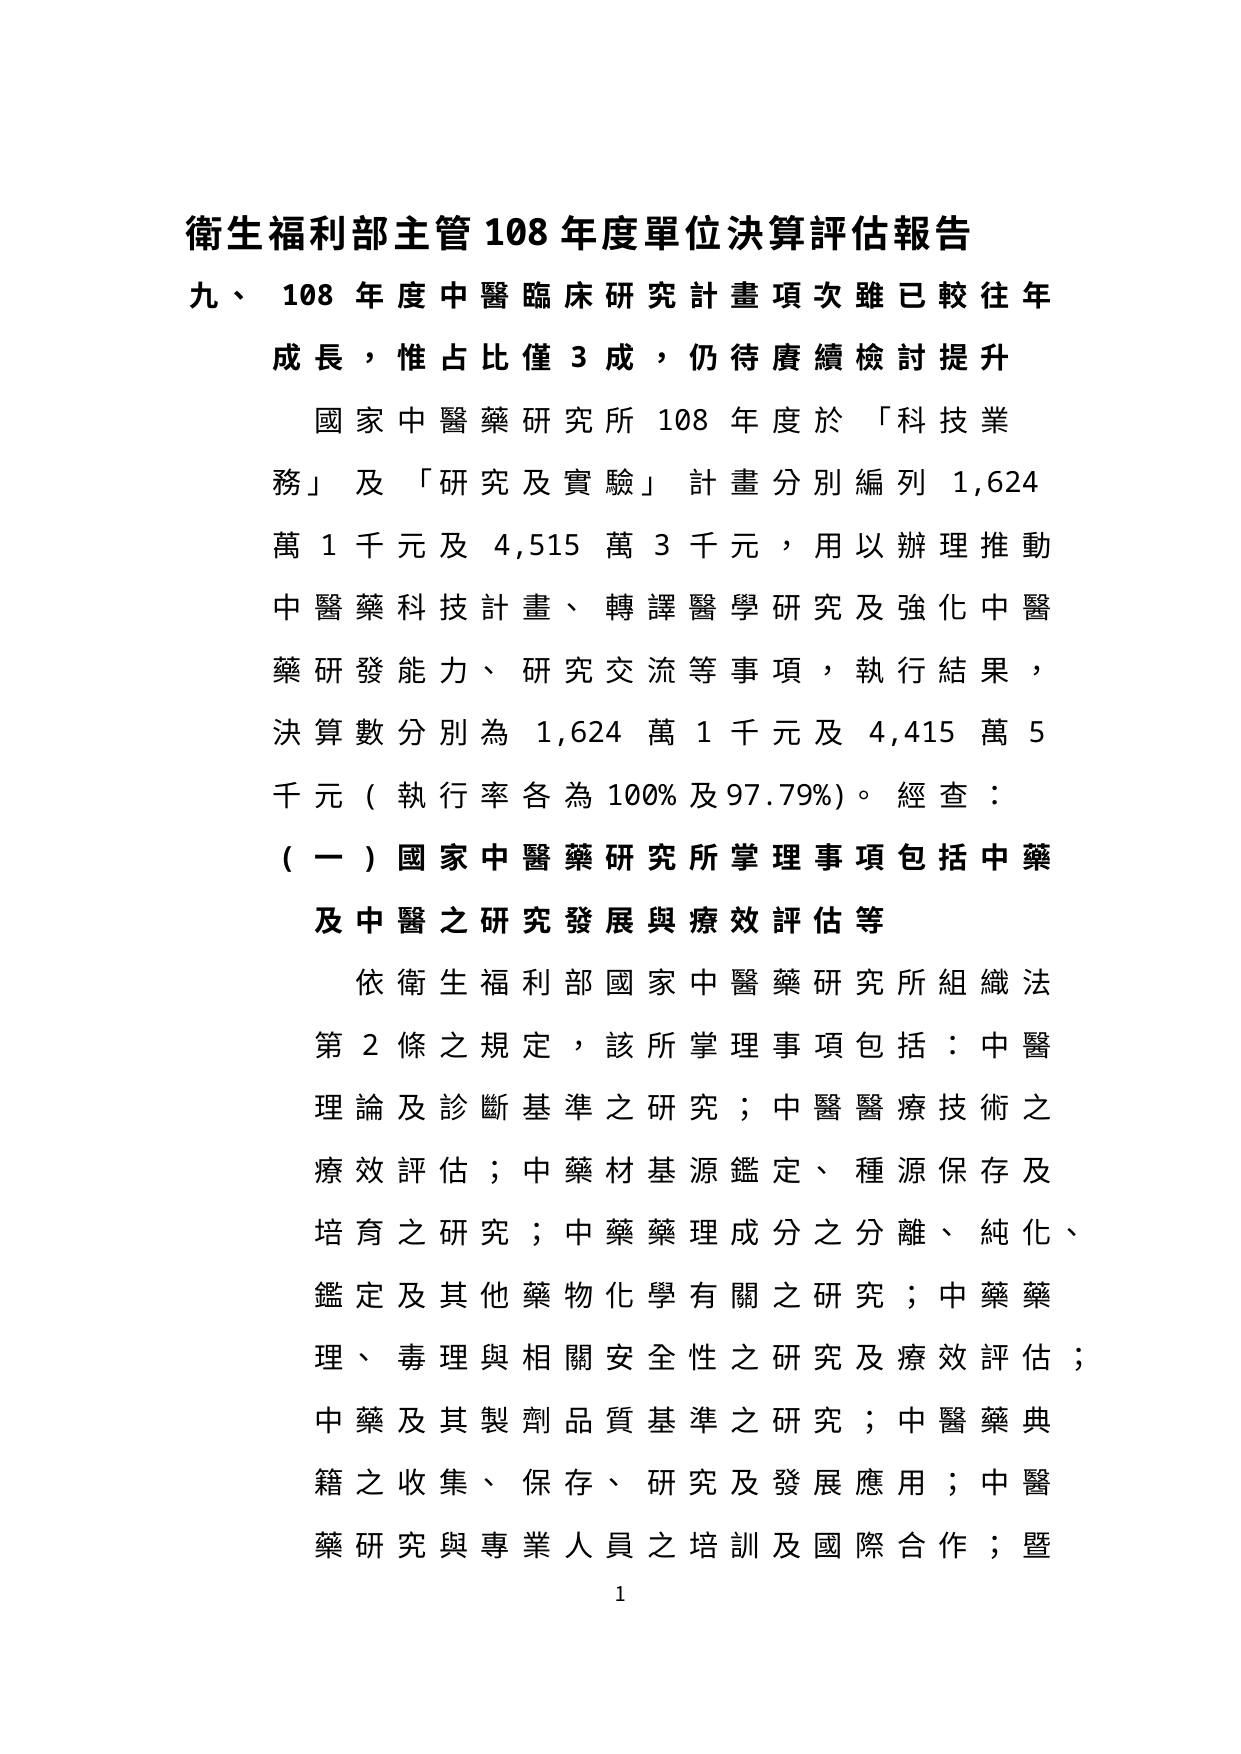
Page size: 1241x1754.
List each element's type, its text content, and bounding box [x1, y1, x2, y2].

text 國家中醫藥研究所108年度於「科技業務」及「研究及實驗」計畫分別編列1,624萬1千元及4,515萬3千元，用以辦理推動中醫藥科技計畫、轉譯醫學研究及強化中醫藥研發能力、研究交流等事項，執行結果，決算數分別為1,624萬1千元及4,415萬5千元(執行率各為100%及97.79%)。經查： [242, 377, 1058, 814]
text 依衛生福利部國家中醫藥研究所組織法第2條之規定，該所掌理事項包括：中醫理論及診斷基準之研究；中醫醫療技術之療效評估；中藥材基源鑑定、種源保存及培育之研究；中藥藥理成分之分離、純化、鑑定及其他藥物化學有關之研究；中藥藥理、毒理與相關安全性之研究及療效評估；中藥及其製劑品質基準之研究；中醫藥典籍之收集、保存、研究及發展應用；中醫藥研究與專業人員之培訓及國際合作；暨其他有關中醫藥研究事項。爰此，該所職掌事項除中藥之研究及發展應用外，尚包含中醫理論與醫療技術之療效評估等。 [271, 939, 1058, 1564]
text 九、108年度中醫臨床研究計畫項次雖已較往年成長，惟占比僅3成，仍待賡續檢討提升 [183, 252, 1058, 377]
text (一)國家中醫藥研究所掌理事項包括中藥及中醫之研究發展與療效評估等 [242, 814, 1058, 939]
text 衛生福利部主管108年度單位決算評估報告 [183, 189, 1058, 252]
